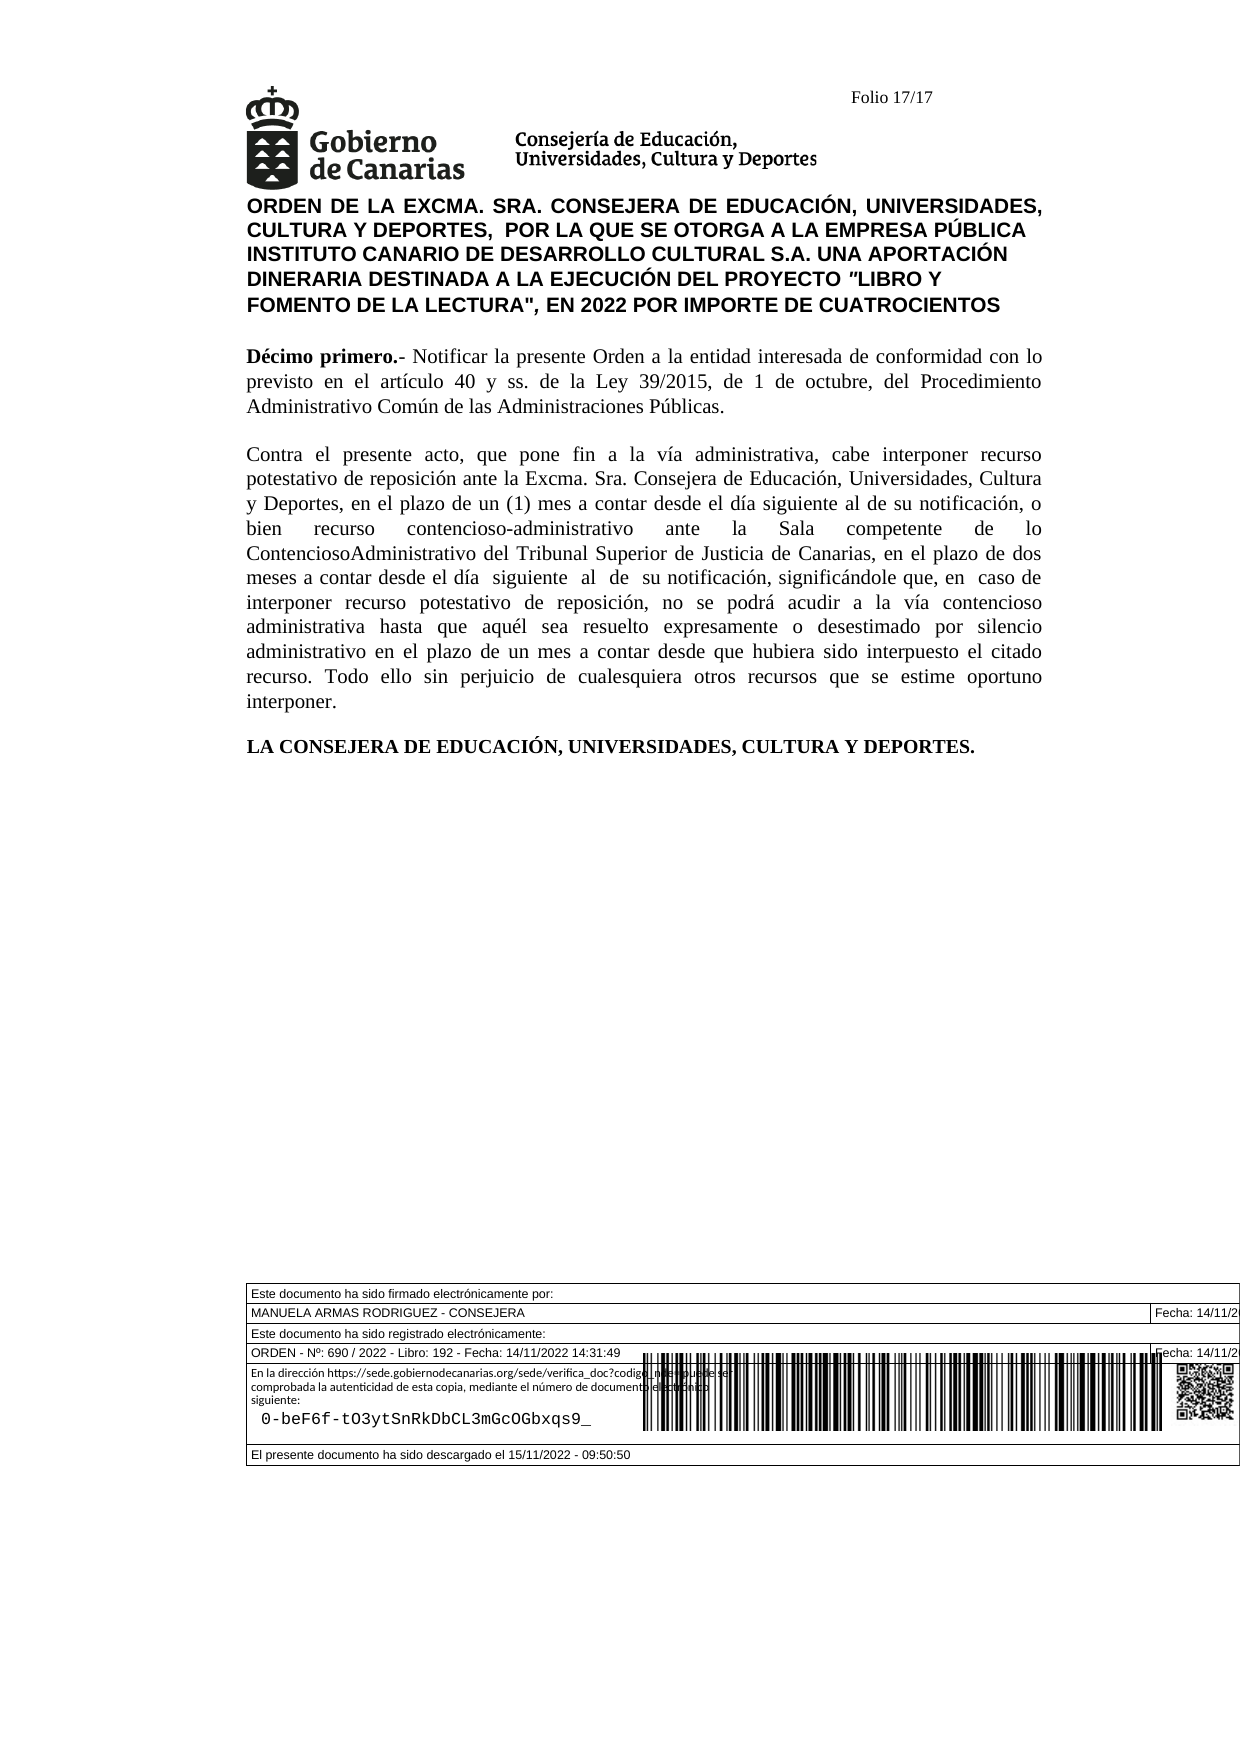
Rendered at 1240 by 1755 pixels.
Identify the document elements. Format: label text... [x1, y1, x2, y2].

text Contra el presente acto, que pone fin a la vía administrativa, cabe interponer recurso potestativo de reposición ante la Excma. Sra. Consejera de Educación, Universidades, Cultura y Deportes, en el plazo de un (1) mes a contar desde el día siguiente al de su notificación, o bien recurso contencioso-administrativo ante la Sala competente de lo ContenciosoAdministrativo del Tribunal Superior de Justicia de Canarias, en el plazo de dos meses a contar desde el día siguiente al de su notificación, significándole que, en caso de interponer recurso potestativo de reposición, no se podrá acudir a la vía contencioso administrativa hasta que aquél sea resuelto expresamente o desestimado por silencio administrativo en el plazo de un mes a contar desde que hubiera sido interpuesto el citado recurso. Todo ello sin perjuicio de cualesquiera otros recursos que se estime oportuno interponer. [246, 442, 1043, 713]
text Décimo primero.- Notificar la presente Orden a la entidad interesada de conformidad con lo previsto en el artículo 40 y ss. de la Ley 39/2015, de 1 de octubre, del Procedimiento Administrativo Común de las Administraciones Públicas. [246, 344, 1043, 418]
text LA CONSEJERA DE EDUCACIÓN, UNIVERSIDADES, CULTURA Y DEPORTES. [247, 735, 1043, 758]
